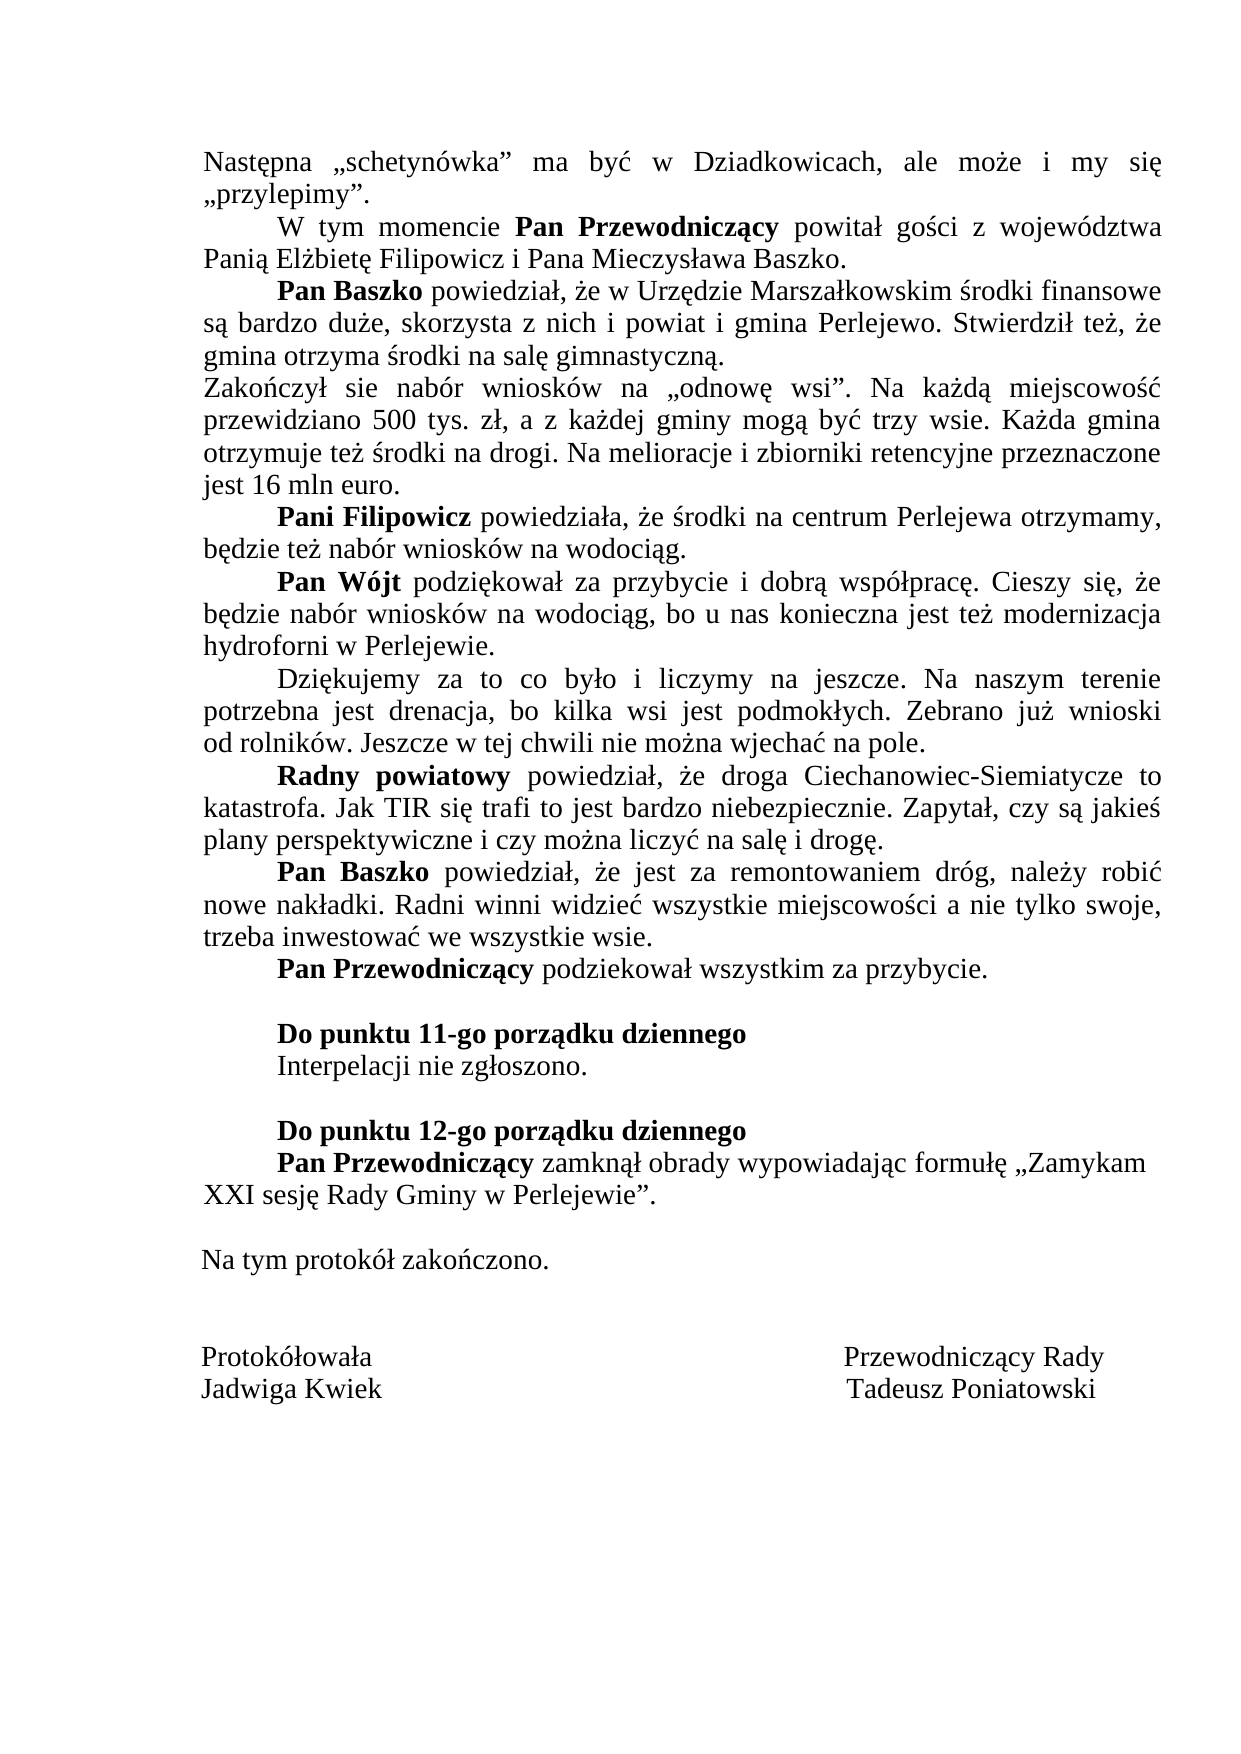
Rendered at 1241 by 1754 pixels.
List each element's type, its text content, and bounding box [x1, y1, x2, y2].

text Na tym protokół zakończono. [201, 1243, 1163, 1276]
text Pan Przewodniczący podziekował wszystkim za przybycie. [203, 953, 1163, 985]
text Protokółowała Przewodniczący Rady [201, 1340, 1163, 1372]
text Dziękujemy za to co było i liczymy na jeszcze. Na naszym terenie potrzebna jest drenacja, bo kilka wsi jest podmokłych. Zebrano już wnioski od rolników. Jeszcze w tej chwili nie można wjechać na pole. [203, 662, 1163, 759]
text Pan Baszko powiedział, że jest za remontowaniem dróg, należy robić nowe nakładki. Radni winni widzieć wszystkie miejscowości a nie tylko swoje, trzeba inwestować we wszystkie wsie. [203, 856, 1163, 953]
text Jadwiga Kwiek Tadeusz Poniatowski [201, 1372, 1163, 1405]
text Interpelacji nie zgłoszono. [203, 1049, 1163, 1082]
text Do punktu 11-go porządku dziennego [203, 1017, 1163, 1049]
text Do punktu 12-go porządku dziennego [203, 1114, 1163, 1146]
text W tym momencie Pan Przewodniczący powitał gości z województwa Panią Elżbietę Filipowicz i Pana Mieczysława Baszko. [203, 210, 1163, 274]
text Pani Filipowicz powiedziała, że środki na centrum Perlejewa otrzymamy, będzie też nabór wniosków na wodociąg. [203, 501, 1163, 565]
text Pan Wójt podziękował za przybycie i dobrą współpracę. Cieszy się, że będzie nabór wniosków na wodociąg, bo u nas konieczna jest też modernizacja hydroforni w Perlejewie. [203, 565, 1163, 662]
text Radny powiatowy powiedział, że droga Ciechanowiec-Siemiatycze to katastrofa. Jak TIR się trafi to jest bardzo niebezpiecznie. Zapytał, czy są jakieś plany perspektywiczne i czy można liczyć na salę i drogę. [203, 759, 1163, 856]
text Pan Przewodniczący zamknął obrady wypowiadając formułę „Zamykam XXI sesję Rady Gminy w Perlejewie”. [203, 1146, 1163, 1211]
text Zakończył sie nabór wniosków na „odnowę wsi”. Na każdą miejscowość przewidziano 500 tys. zł, a z każdej gminy mogą być trzy wsie. Każda gmina otrzymuje też środki na drogi. Na melioracje i zbiorniki retencyjne przeznaczone jest 16 mln euro. [203, 371, 1163, 501]
text Pan Baszko powiedział, że w Urzędzie Marszałkowskim środki finansowe są bardzo duże, skorzysta z nich i powiat i gmina Perlejewo. Stwierdził też, że gmina otrzyma środki na salę gimnastyczną. [203, 274, 1163, 371]
text Następna „schetynówka” ma być w Dziadkowicach, ale może i my się „przylepimy”. [203, 145, 1163, 210]
